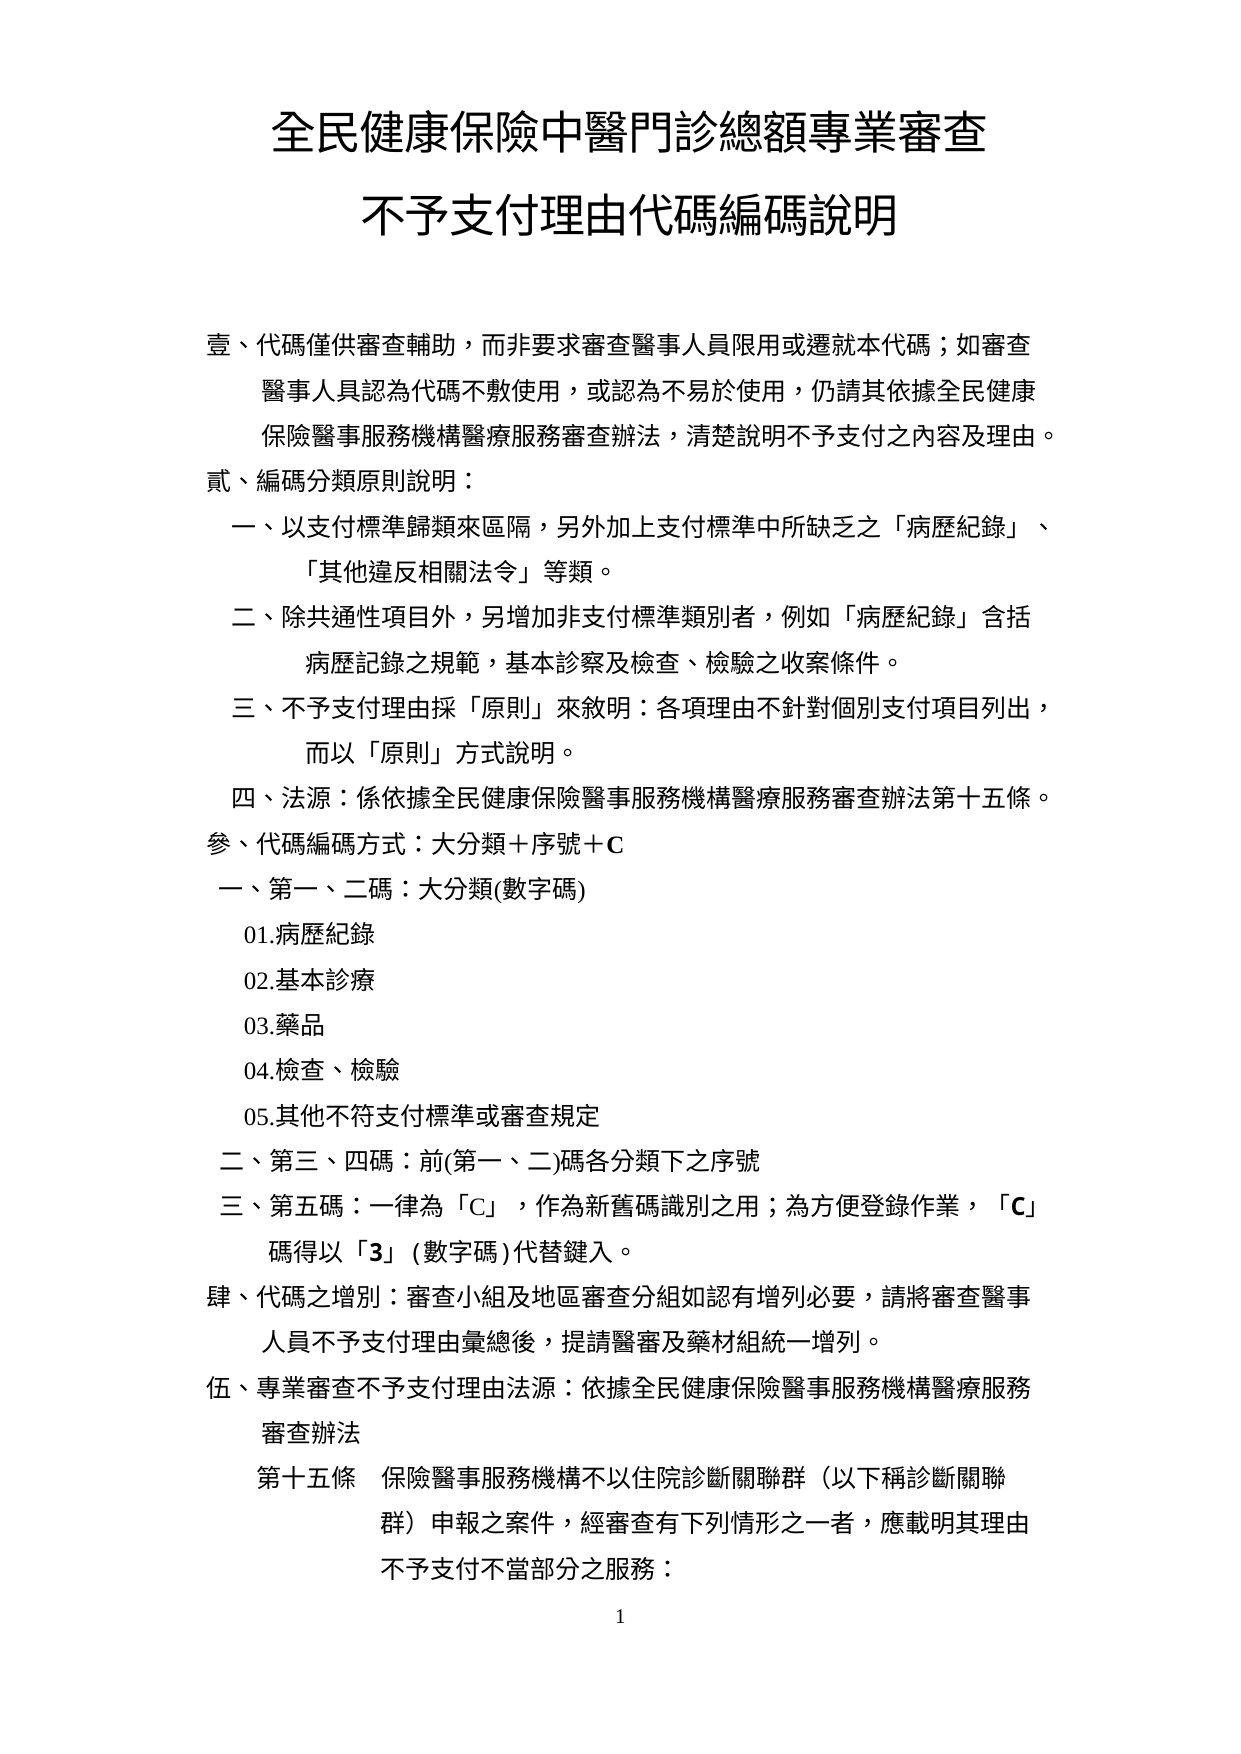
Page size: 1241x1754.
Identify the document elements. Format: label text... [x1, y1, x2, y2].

text 一、以支付標準歸類來區隔，另外加上支付標準中所缺乏之「病歷紀錄」、「其他違反相關法令」等類。 [206, 507, 1053, 589]
text 01.病歷紀錄 [206, 915, 1053, 951]
text 二、除共通性項目外，另增加非支付標準類別者，例如「病歷紀錄」含括病歷記錄之規範，基本診察及檢查、檢驗之收案條件。 [206, 598, 1053, 679]
text 三、第五碼：一律為「C」，作為新舊碼識別之用；為方便登錄作業，「C」碼得以「3」(數字碼)代替鍵入。 [206, 1187, 1053, 1268]
text 三、不予支付理由採「原則」來敘明：各項理由不針對個別支付項目列出，而以「原則」方式說明。 [206, 688, 1053, 770]
text 一、第一、二碼：大分類(數字碼) [206, 869, 1053, 906]
text 不予支付理由代碼編碼說明 [206, 179, 1053, 246]
text 貳、編碼分類原則說明： [206, 462, 1053, 498]
text 第十五條 保險醫事服務機構不以住院診斷關聯群（以下稱診斷關聯群）申報之案件，經審查有下列情形之一者，應載明其理由不予支付不當部分之服務： [256, 1459, 1053, 1586]
text 二、第三、四碼：前(第一、二)碼各分類下之序號 [206, 1141, 1053, 1178]
text 壹、代碼僅供審查輔助，而非要求審查醫事人員限用或遷就本代碼；如審查醫事人具認為代碼不敷使用，或認為不易於使用，仍請其依據全民健康保險醫事服務機構醫療服務審查辦法，清楚說明不予支付之內容及理由。 [206, 326, 1053, 453]
text 肆、代碼之增別：審查小組及地區審查分組如認有增列必要，請將審查醫事人員不予支付理由彙總後，提請醫審及藥材組統一增列。 [206, 1277, 1053, 1359]
text 參、代碼編碼方式：大分類＋序號＋C [206, 824, 1053, 861]
text 03.藥品 [206, 1006, 1053, 1042]
text 02.基本診療 [206, 960, 1053, 996]
text 04.檢查、檢驗 [206, 1051, 1053, 1087]
text 四、法源：係依據全民健康保險醫事服務機構醫療服務審查辦法第十五條。 [206, 779, 1053, 815]
text 全民健康保險中醫門診總額專業審查 [206, 96, 1053, 163]
text 05.其他不符支付標準或審查規定 [206, 1096, 1053, 1132]
text 伍、專業審查不予支付理由法源：依據全民健康保險醫事服務機構醫療服務審查辦法 [206, 1368, 1053, 1449]
